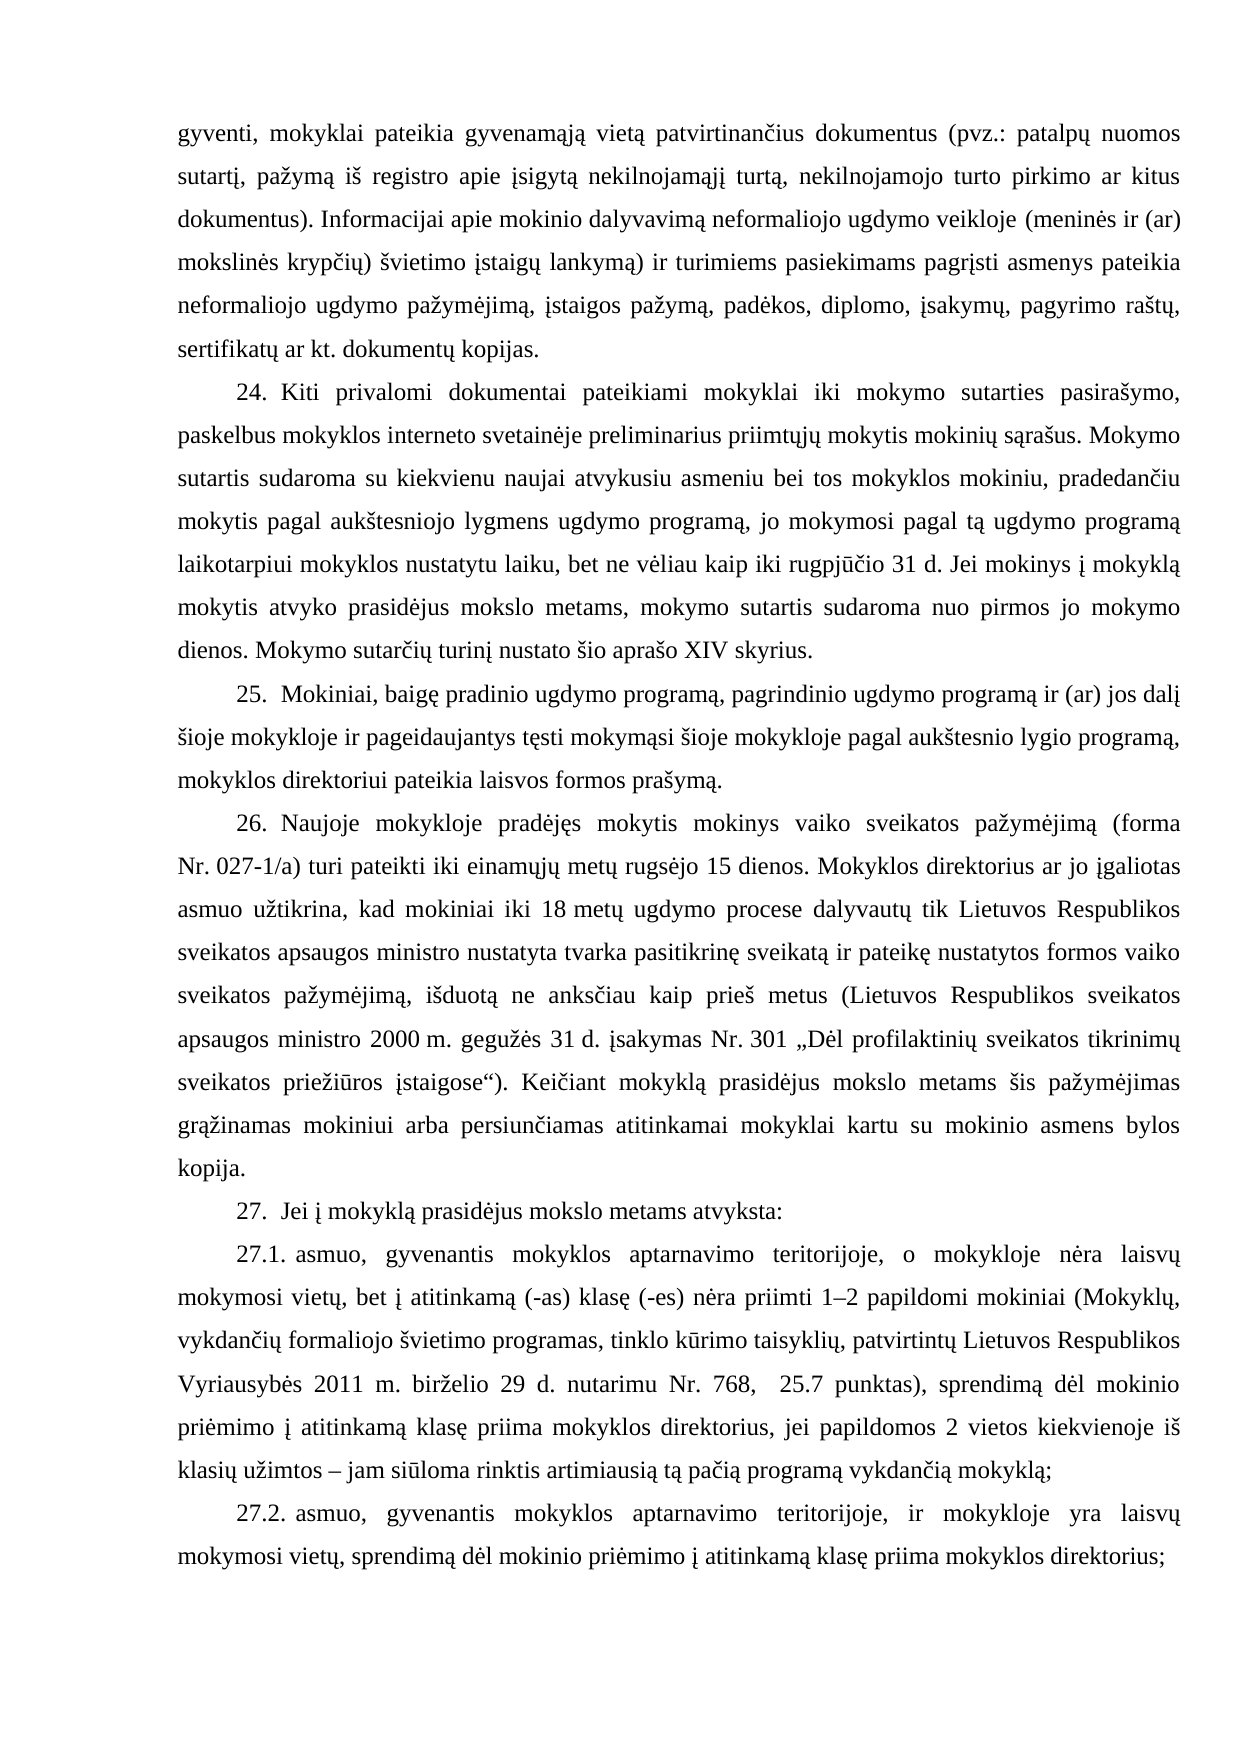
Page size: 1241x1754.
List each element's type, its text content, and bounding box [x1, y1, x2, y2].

text 27. Jei į mokyklą prasidėjus mokslo metams atvyksta: [177, 1196, 1181, 1225]
text 26. Naujoje mokykloje pradėjęs mokytis mokinys vaiko sveikatos pažymėjimą (forma Nr. 027-1/a) turi pateikti iki einamųjų metų rugsėjo 15 dienos. Mokyklos direktorius ar jo įgaliotas asmuo užtikrina, kad mokiniai iki 18 metų ugdymo procese dalyvautų tik Lietuvos Respublikos sveikatos apsaugos ministro nustatyta tvarka pasitikrinę sveikatą ir pateikę nustatytos formos vaiko sveikatos pažymėjimą, išduotą ne anksčiau kaip prieš metus (Lietuvos Respublikos sveikatos apsaugos ministro 2000 m. gegužės 31 d. įsakymas Nr. 301 „Dėl profilaktinių sveikatos tikrinimų sveikatos priežiūros įstaigose“). Keičiant mokyklą prasidėjus mokslo metams šis pažymėjimas grąžinamas mokiniui arba persiunčiamas atitinkamai mokyklai kartu su mokinio asmens bylos kopija. [177, 808, 1181, 1182]
text 27.1. asmuo, gyvenantis mokyklos aptarnavimo teritorijoje, o mokykloje nėra laisvų mokymosi vietų, bet į atitinkamą (-as) klasę (-es) nėra priimti 1–2 papildomi mokiniai (Mokyklų, vykdančių formaliojo švietimo programas, tinklo kūrimo taisyklių, patvirtintų Lietuvos Respublikos Vyriausybės 2011 m. birželio 29 d. nutarimu Nr. 768, 25.7 punktas), sprendimą dėl mokinio priėmimo į atitinkamą klasę priima mokyklos direktorius, jei papildomos 2 vietos kiekvienoje iš klasių užimtos – jam siūloma rinktis artimiausią tą pačią programą vykdančią mokyklą; [177, 1239, 1181, 1484]
text gyventi, mokyklai pateikia gyvenamąją vietą patvirtinančius dokumentus (pvz.: patalpų nuomos sutartį, pažymą iš registro apie įsigytą nekilnojamąjį turtą, nekilnojamojo turto pirkimo ar kitus dokumentus). Informacijai apie mokinio dalyvavimą neformaliojo ugdymo veikloje (meninės ir (ar) mokslinės krypčių) švietimo įstaigų lankymą) ir turimiems pasiekimams pagrįsti asmenys pateikia neformaliojo ugdymo pažymėjimą, įstaigos pažymą, padėkos, diplomo, įsakymų, pagyrimo raštų, sertifikatų ar kt. dokumentų kopijas. [177, 118, 1181, 362]
text 25. Mokiniai, baigę pradinio ugdymo programą, pagrindinio ugdymo programą ir (ar) jos dalį šioje mokykloje ir pageidaujantys tęsti mokymąsi šioje mokykloje pagal aukštesnio lygio programą, mokyklos direktoriui pateikia laisvos formos prašymą. [177, 679, 1181, 794]
text 27.2. asmuo, gyvenantis mokyklos aptarnavimo teritorijoje, ir mokykloje yra laisvų mokymosi vietų, sprendimą dėl mokinio priėmimo į atitinkamą klasę priima mokyklos direktorius; [177, 1498, 1181, 1570]
text 24. Kiti privalomi dokumentai pateikiami mokyklai iki mokymo sutarties pasirašymo, paskelbus mokyklos interneto svetainėje preliminarius priimtųjų mokytis mokinių sąrašus. Mokymo sutartis sudaroma su kiekvienu naujai atvykusiu asmeniu bei tos mokyklos mokiniu, pradedančiu mokytis pagal aukštesniojo lygmens ugdymo programą, jo mokymosi pagal tą ugdymo programą laikotarpiui mokyklos nustatytu laiku, bet ne vėliau kaip iki rugpjūčio 31 d. Jei mokinys į mokyklą mokytis atvyko prasidėjus mokslo metams, mokymo sutartis sudaroma nuo pirmos jo mokymo dienos. Mokymo sutarčių turinį nustato šio aprašo XIV skyrius. [177, 377, 1181, 664]
